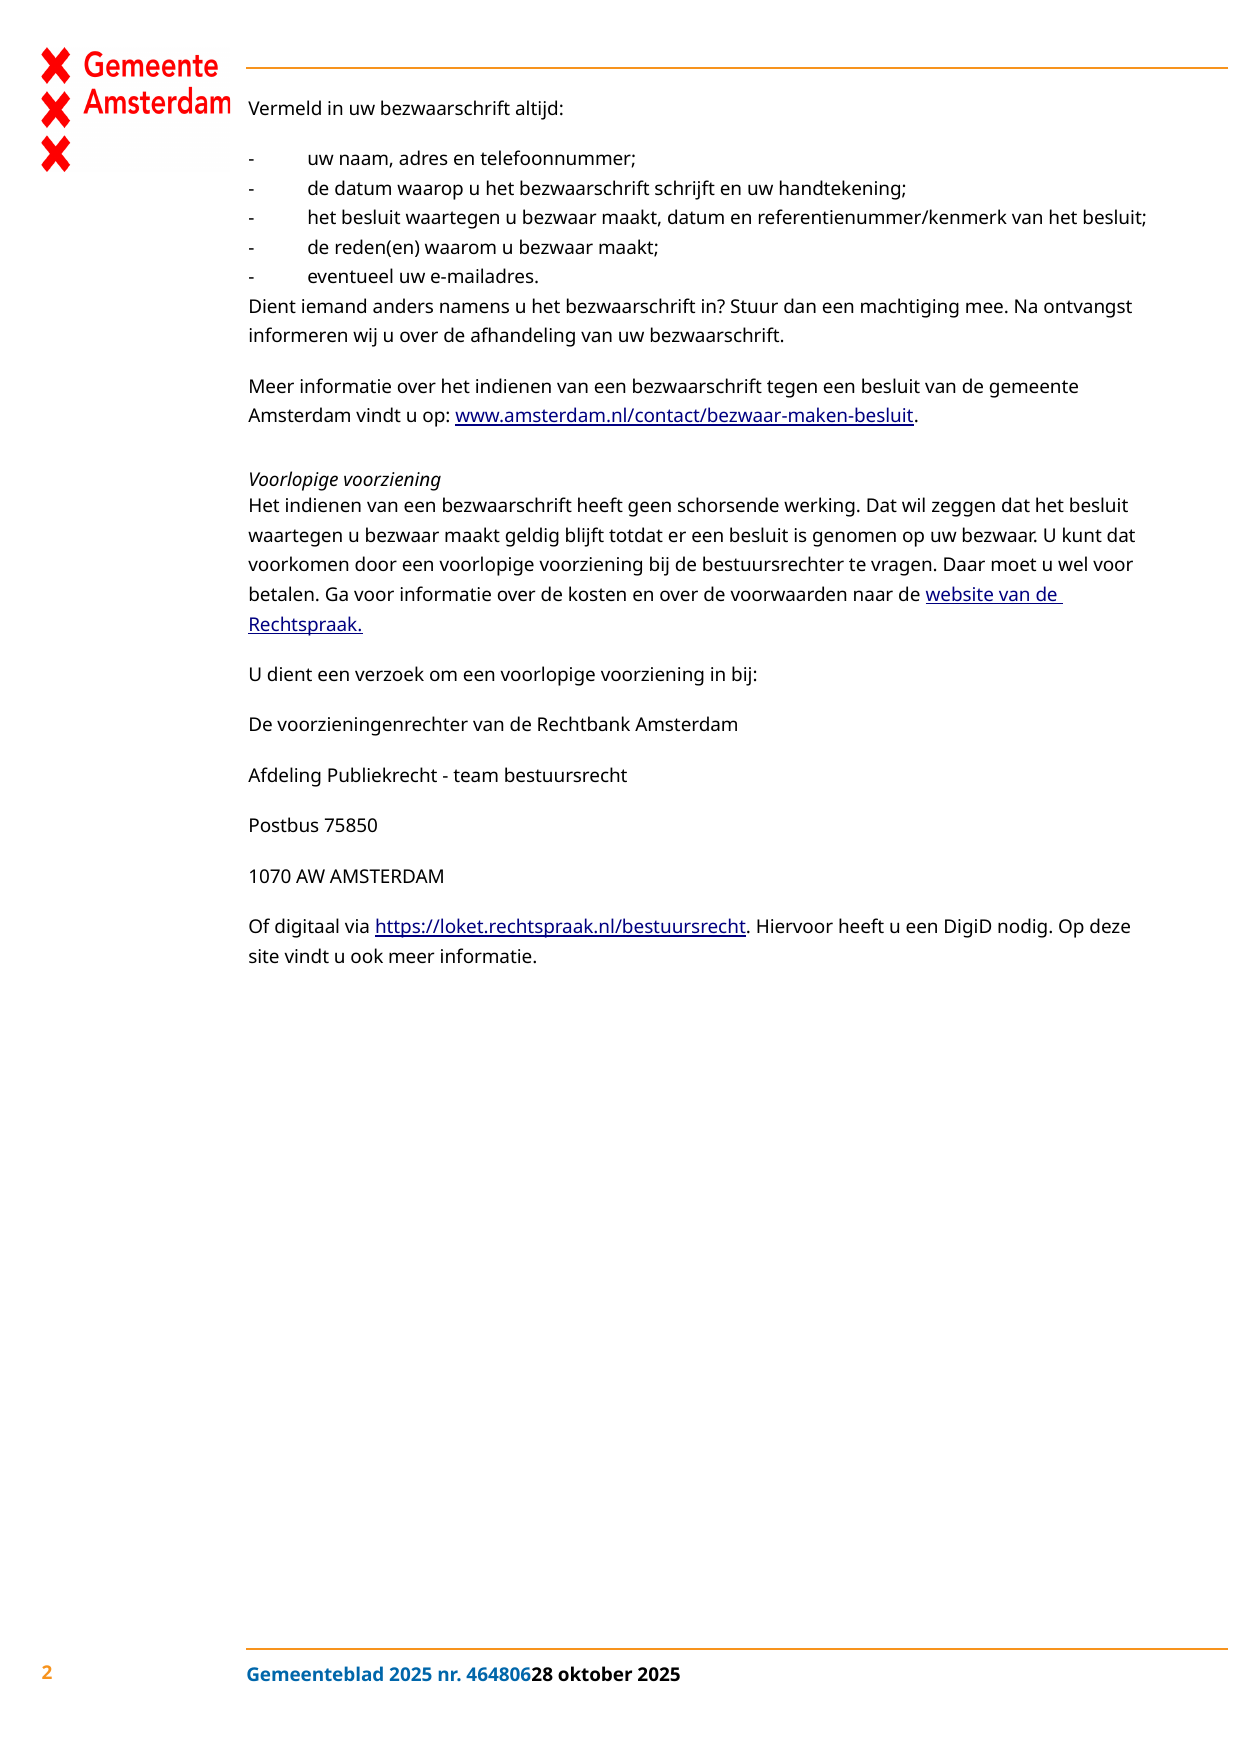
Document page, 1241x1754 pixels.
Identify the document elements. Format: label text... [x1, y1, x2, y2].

text Meer informatie over het indienen van een bezwaarschrift tegen een besluit van de gemeente Amsterdam vindt u op: www.amsterdam.nl/contact/bezwaar-maken-besluit. [248, 373, 1152, 428]
picture [41, 47, 231, 172]
list de datum waarop u het bezwaarschrift schrijft en uw handtekening; [248, 175, 1152, 201]
text U dient een verzoek om een voorlopige voorziening in bij: [248, 661, 1152, 687]
text Dient iemand anders namens u het bezwaarschrift in? Stuur dan een machtiging mee. Na ontvangst informeren wij u over de afhandeling van uw bezwaarschrift. [248, 293, 1152, 348]
text Postbus 75850 [248, 812, 1152, 838]
list de reden(en) waarom u bezwaar maakt; [248, 234, 1152, 260]
text De voorzieningenrechter van de Rechtbank Amsterdam [248, 712, 1152, 737]
text Afdeling Publiekrecht - team bestuursrecht [248, 762, 1152, 788]
list uw naam, adres en telefoonnummer; [248, 145, 1152, 171]
list eventueel uw e-mailadres. [248, 263, 1152, 289]
text 1070 AW AMSTERDAM [248, 863, 1152, 888]
text Het indienen van een bezwaarschrift heeft geen schorsende werking. Dat wil zeggen dat het besluit waartegen u bezwaar maakt geldig blijft totdat er een besluit is genomen op uw bezwaar. U kunt dat voorkomen door een voorlopige voorziening bij de bestuursrechter te vragen. Daar moet u wel voor betalen. Ga voor informatie over de kosten en over de voorwaarden naar de website van de Rechtspraak. [248, 492, 1152, 636]
text Vermeld in uw bezwaarschrift altijd: [248, 95, 1152, 121]
text Of digitaal via https://loket.rechtspraak.nl/bestuursrecht. Hiervoor heeft u een DigiD nodig. Op deze site vindt u ook meer informatie. [248, 913, 1152, 968]
text Voorlopige voorziening [248, 467, 1152, 492]
list het besluit waartegen u bezwaar maakt, datum en referentienummer/kenmerk van het besluit; [248, 204, 1152, 230]
